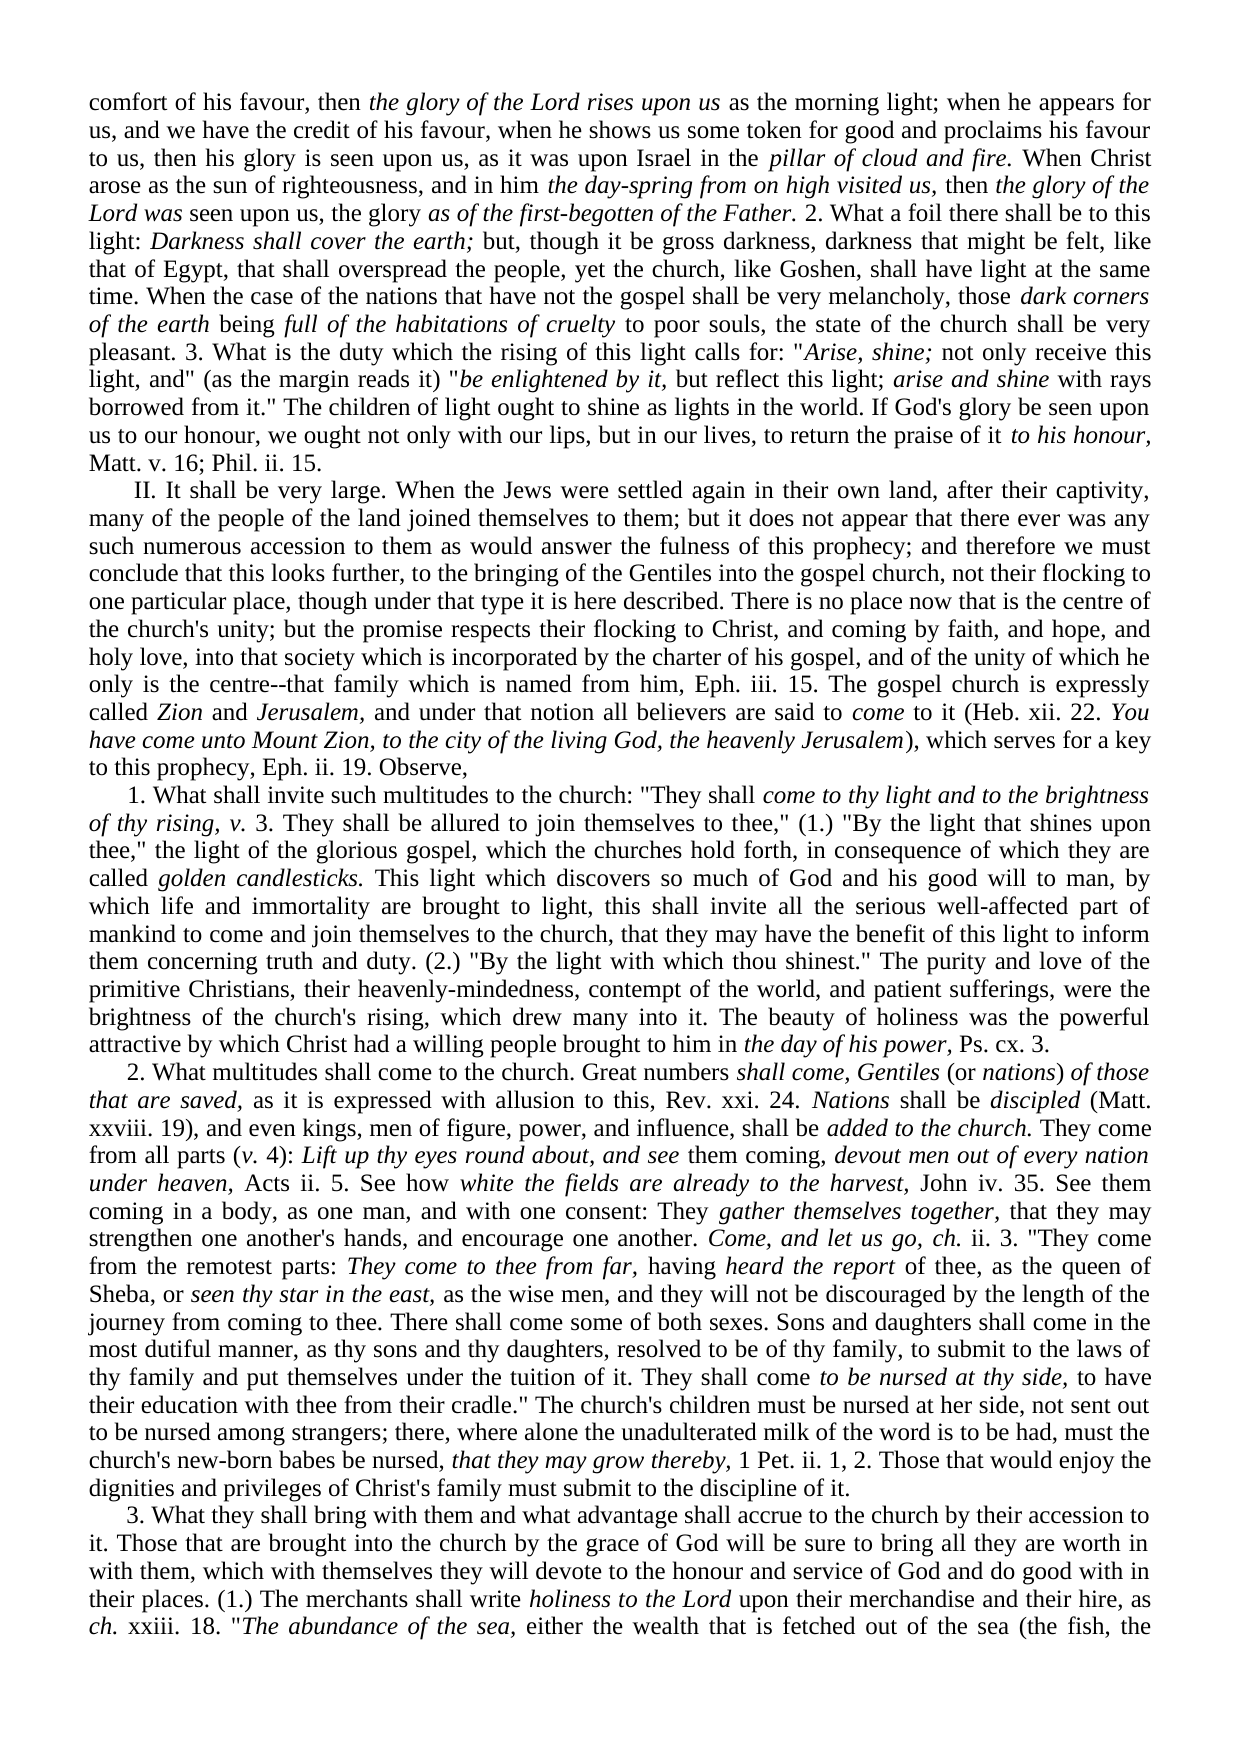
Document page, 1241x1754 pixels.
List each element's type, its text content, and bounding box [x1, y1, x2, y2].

text II. It shall be very large. When the Jews were settled again in their own land, after their captivity, many of the people of the land joined themselves to them; but it does not appear that there ever was any such numerous accession to them as would answer the fulness of this prophecy; and therefore we must conclude that this looks further, to the bringing of the Gentiles into the gospel church, not their flocking to one particular place, though under that type it is here described. There is no place now that is the centre of the church's unity; but the promise respects their flocking to Christ, and coming by faith, and hope, and holy love, into that society which is incorporated by the charter of his gospel, and of the unity of which he only is the centre--that family which is named from him, Eph. iii. 15. The gospel church is expressly called Zion and Jerusalem, and under that notion all believers are said to come to it (Heb. xii. 22. You have come unto Mount Zion, to the city of the living God, the heavenly Jerusalem), which serves for a key to this prophecy, Eph. ii. 19. Observe, [88, 476, 1152, 781]
text comfort of his favour, then the glory of the Lord rises upon us as the morning light; when he appears for us, and we have the credit of his favour, when he shows us some token for good and proclaims his favour to us, then his glory is seen upon us, as it was upon Israel in the pillar of cloud and fire. When Christ arose as the sun of righteousness, and in him the day-spring from on high visited us, then the glory of the Lord was seen upon us, the glory as of the first-begotten of the Father. 2. What a foil there shall be to this light: Darkness shall cover the earth; but, though it be gross darkness, darkness that might be felt, like that of Egypt, that shall overspread the people, yet the church, like Goshen, shall have light at the same time. When the case of the nations that have not the gospel shall be very melancholy, those dark corners of the earth being full of the habitations of cruelty to poor souls, the state of the church shall be very pleasant. 3. What is the duty which the rising of this light calls for: "Arise, shine; not only receive this light, and" (as the margin reads it) "be enlightened by it, but reflect this light; arise and shine with rays borrowed from it." The children of light ought to shine as lights in the world. If God's glory be seen upon us to our honour, we ought not only with our lips, but in our lives, to return the praise of it to his honour, Matt. v. 16; Phil. ii. 15. [88, 88, 1152, 476]
text 2. What multitudes shall come to the church. Great numbers shall come, Gentiles (or nations) of those that are saved, as it is expressed with allusion to this, Rev. xxi. 24. Nations shall be discipled (Matt. xxviii. 19), and even kings, men of figure, power, and influence, shall be added to the church. They come from all parts (v. 4): Lift up thy eyes round about, and see them coming, devout men out of every nation under heaven, Acts ii. 5. See how white the fields are already to the harvest, John iv. 35. See them coming in a body, as one man, and with one consent: They gather themselves together, that they may strengthen one another's hands, and encourage one another. Come, and let us go, ch. ii. 3. "They come from the remotest parts: They come to thee from far, having heard the report of thee, as the queen of Sheba, or seen thy star in the east, as the wise men, and they will not be discouraged by the length of the journey from coming to thee. There shall come some of both sexes. Sons and daughters shall come in the most dutiful manner, as thy sons and thy daughters, resolved to be of thy family, to submit to the laws of thy family and put themselves under the tuition of it. They shall come to be nursed at thy side, to have their education with thee from their cradle." The church's children must be nursed at her side, not sent out to be nursed among strangers; there, where alone the unadulterated milk of the word is to be had, must the church's new-born babes be nursed, that they may grow thereby, 1 Pet. ii. 1, 2. Those that would enjoy the dignities and privileges of Christ's family must submit to the discipline of it. [88, 1058, 1152, 1502]
text 1. What shall invite such multitudes to the church: "They shall come to thy light and to the brightness of thy rising, v. 3. They shall be allured to join themselves to thee," (1.) "By the light that shines upon thee," the light of the glorious gospel, which the churches hold forth, in consequence of which they are called golden candlesticks. This light which discovers so much of God and his good will to man, by which life and immortality are brought to light, this shall invite all the serious well-affected part of mankind to come and join themselves to the church, that they may have the benefit of this light to inform them concerning truth and duty. (2.) "By the light with which thou shinest." The purity and love of the primitive Christians, their heavenly-mindedness, contempt of the world, and patient sufferings, were the brightness of the church's rising, which drew many into it. The beauty of holiness was the powerful attractive by which Christ had a willing people brought to him in the day of his power, Ps. cx. 3. [88, 781, 1152, 1058]
text 3. What they shall bring with them and what advantage shall accrue to the church by their accession to it. Those that are brought into the church by the grace of God will be sure to bring all they are worth in with them, which with themselves they will devote to the honour and service of God and do good with in their places. (1.) The merchants shall write holiness to the Lord upon their merchandise and their hire, as ch. xxiii. 18. "The abundance of the sea, either the wealth that is fetched out of the sea (the fish, the [88, 1502, 1152, 1640]
